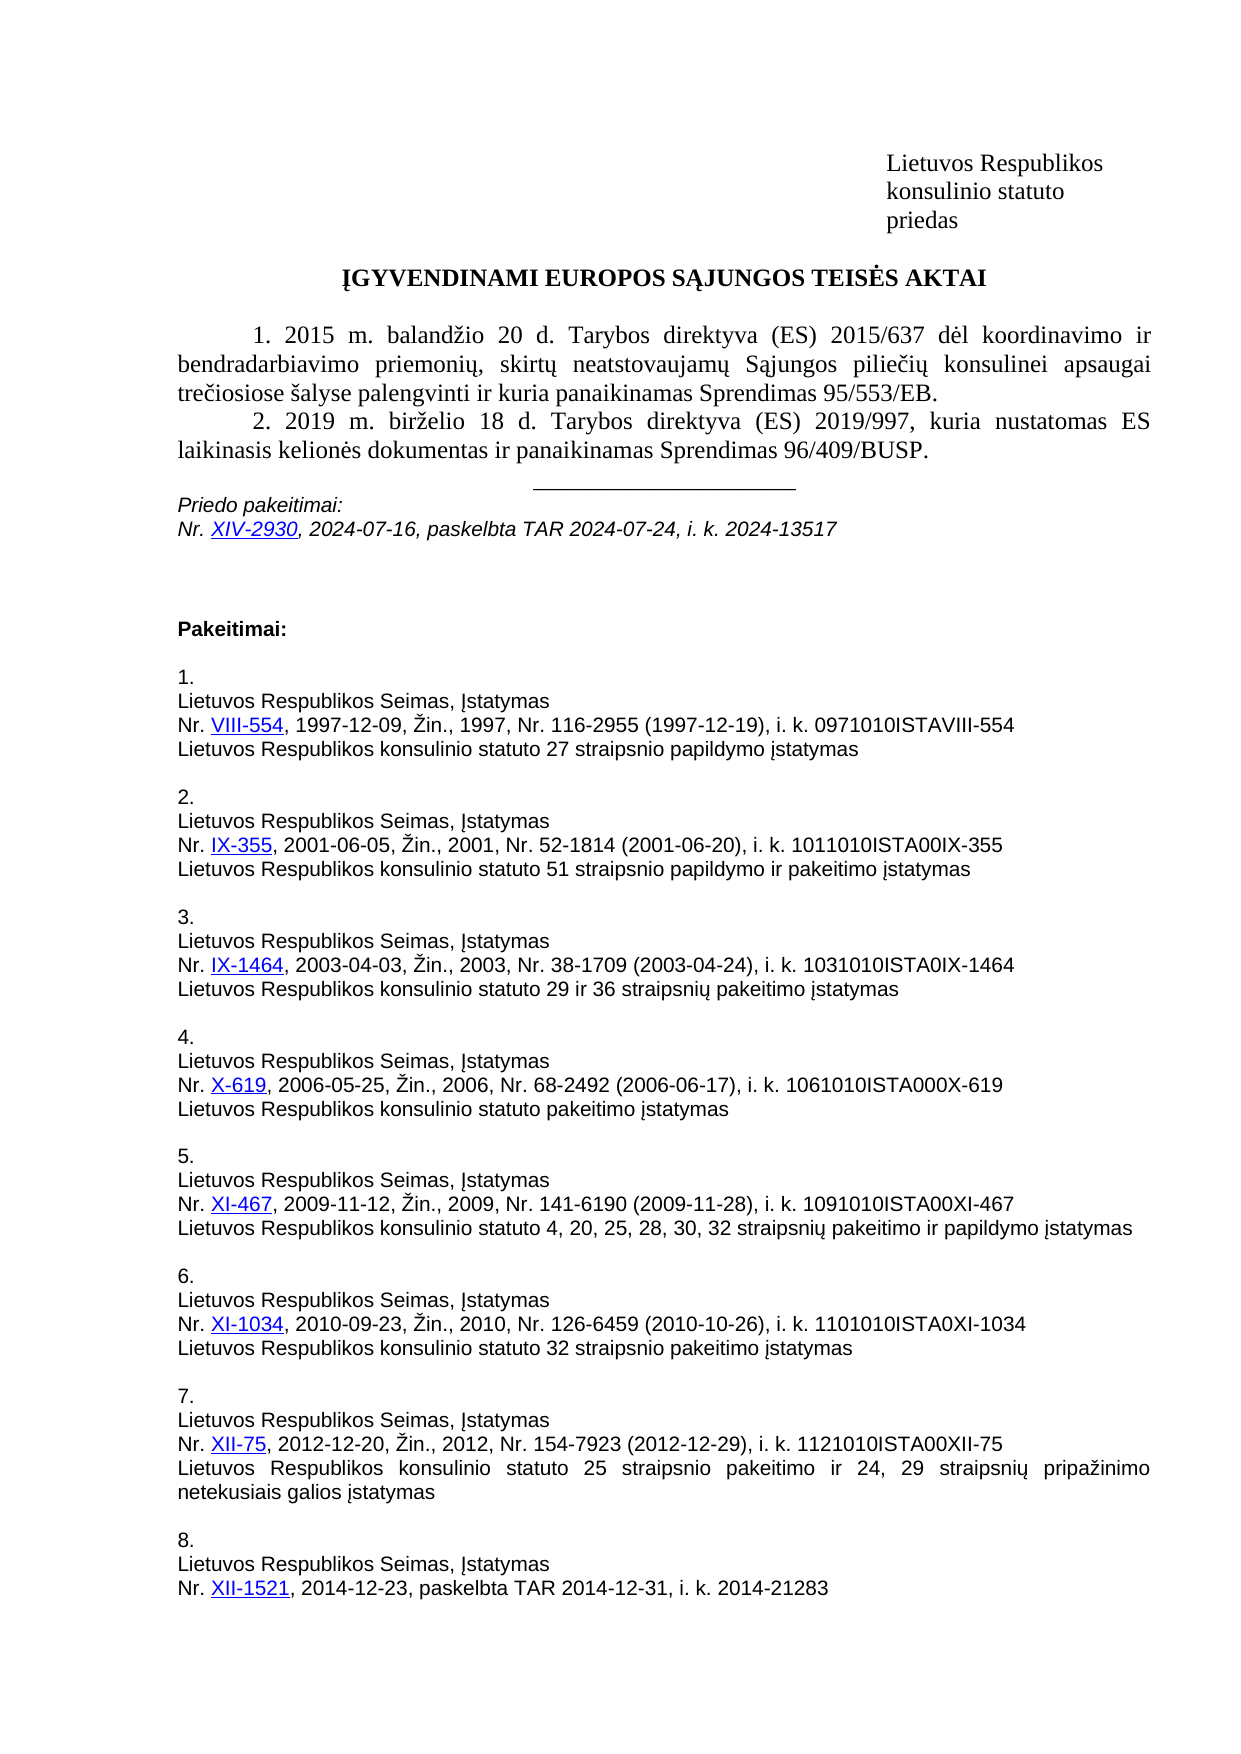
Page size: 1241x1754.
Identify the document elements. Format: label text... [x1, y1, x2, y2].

text Nr. XII-1521, 2014-12-23, paskelbta TAR 2014-12-31, i. k. 2014-21283 [177, 1576, 1152, 1599]
text 1. [177, 665, 1152, 689]
text Lietuvos Respublikos [177, 148, 1152, 176]
text Lietuvos Respublikos Seimas, Įstatymas [177, 1048, 1152, 1072]
text 1. 2015 m. balandžio 20 d. Tarybos direktyva (ES) 2015/637 dėl koordinavimo ir bendradarbiavimo priemonių, skirtų neatstovaujamų Sąjungos piliečių konsulinei apsaugai trečiosiose šalyse palengvinti ir kuria panaikinamas Sprendimas 95/553/EB. [177, 320, 1152, 406]
text Lietuvos Respublikos konsulinio statuto 51 straipsnio papildymo ir pakeitimo įstatymas [177, 857, 1152, 881]
text Nr. X-619, 2006-05-25, Žin., 2006, Nr. 68-2492 (2006-06-17), i. k. 1061010ISTA000X-619 [177, 1072, 1152, 1096]
text 7. [177, 1384, 1152, 1408]
text _____________________ [177, 464, 1152, 493]
text 3. [177, 905, 1152, 929]
text Nr. VIII-554, 1997-12-09, Žin., 1997, Nr. 116-2955 (1997-12-19), i. k. 0971010ISTAVIII-554 [177, 713, 1152, 737]
text 2. 2019 m. birželio 18 d. Tarybos direktyva (ES) 2019/997, kuria nustatomas ES laikinasis kelionės dokumentas ir panaikinamas Sprendimas 96/409/BUSP. [177, 406, 1152, 464]
text Nr. IX-355, 2001-06-05, Žin., 2001, Nr. 52-1814 (2001-06-20), i. k. 1011010ISTA00IX-355 [177, 833, 1152, 857]
text Lietuvos Respublikos konsulinio statuto 32 straipsnio pakeitimo įstatymas [177, 1336, 1152, 1360]
text ĮGYVENDINAMI EUROPOS SĄJUNGOS TEISĖS AKTAI [177, 263, 1152, 291]
text Lietuvos Respublikos Seimas, Įstatymas [177, 929, 1152, 953]
text Lietuvos Respublikos konsulinio statuto 29 ir 36 straipsnių pakeitimo įstatymas [177, 977, 1152, 1001]
text Lietuvos Respublikos Seimas, Įstatymas [177, 1288, 1152, 1312]
text 4. [177, 1024, 1152, 1048]
text priedas [177, 205, 1152, 234]
text Lietuvos Respublikos Seimas, Įstatymas [177, 1552, 1152, 1576]
text Lietuvos Respublikos konsulinio statuto 4, 20, 25, 28, 30, 32 straipsnių pakeitimo ir papildymo įstatymas [177, 1216, 1152, 1240]
text Nr. IX-1464, 2003-04-03, Žin., 2003, Nr. 38-1709 (2003-04-24), i. k. 1031010ISTA0IX-1464 [177, 953, 1152, 977]
text Nr. XIV-2930, 2024-07-16, paskelbta TAR 2024-07-24, i. k. 2024-13517 [177, 517, 1152, 541]
text Nr. XI-1034, 2010-09-23, Žin., 2010, Nr. 126-6459 (2010-10-26), i. k. 1101010ISTA0XI-1034 [177, 1312, 1152, 1336]
text Nr. XII-75, 2012-12-20, Žin., 2012, Nr. 154-7923 (2012-12-29), i. k. 1121010ISTA00XII-75 [177, 1432, 1152, 1456]
text Lietuvos Respublikos Seimas, Įstatymas [177, 1408, 1152, 1432]
text Priedo pakeitimai: [177, 493, 1152, 517]
text Lietuvos Respublikos Seimas, Įstatymas [177, 689, 1152, 713]
text Nr. XI-467, 2009-11-12, Žin., 2009, Nr. 141-6190 (2009-11-28), i. k. 1091010ISTA00XI-467 [177, 1192, 1152, 1216]
text Lietuvos Respublikos konsulinio statuto 25 straipsnio pakeitimo ir 24, 29 straipsnių pripažinimo netekusiais galios įstatymas [177, 1456, 1152, 1504]
text Lietuvos Respublikos konsulinio statuto pakeitimo įstatymas [177, 1096, 1152, 1120]
text 8. [177, 1528, 1152, 1552]
text Pakeitimai: [177, 617, 1152, 641]
text 6. [177, 1264, 1152, 1288]
text konsulinio statuto [177, 176, 1152, 205]
text Lietuvos Respublikos konsulinio statuto 27 straipsnio papildymo įstatymas [177, 737, 1152, 761]
text Lietuvos Respublikos Seimas, Įstatymas [177, 809, 1152, 833]
text 2. [177, 785, 1152, 809]
text Lietuvos Respublikos Seimas, Įstatymas [177, 1168, 1152, 1192]
text 5. [177, 1144, 1152, 1168]
